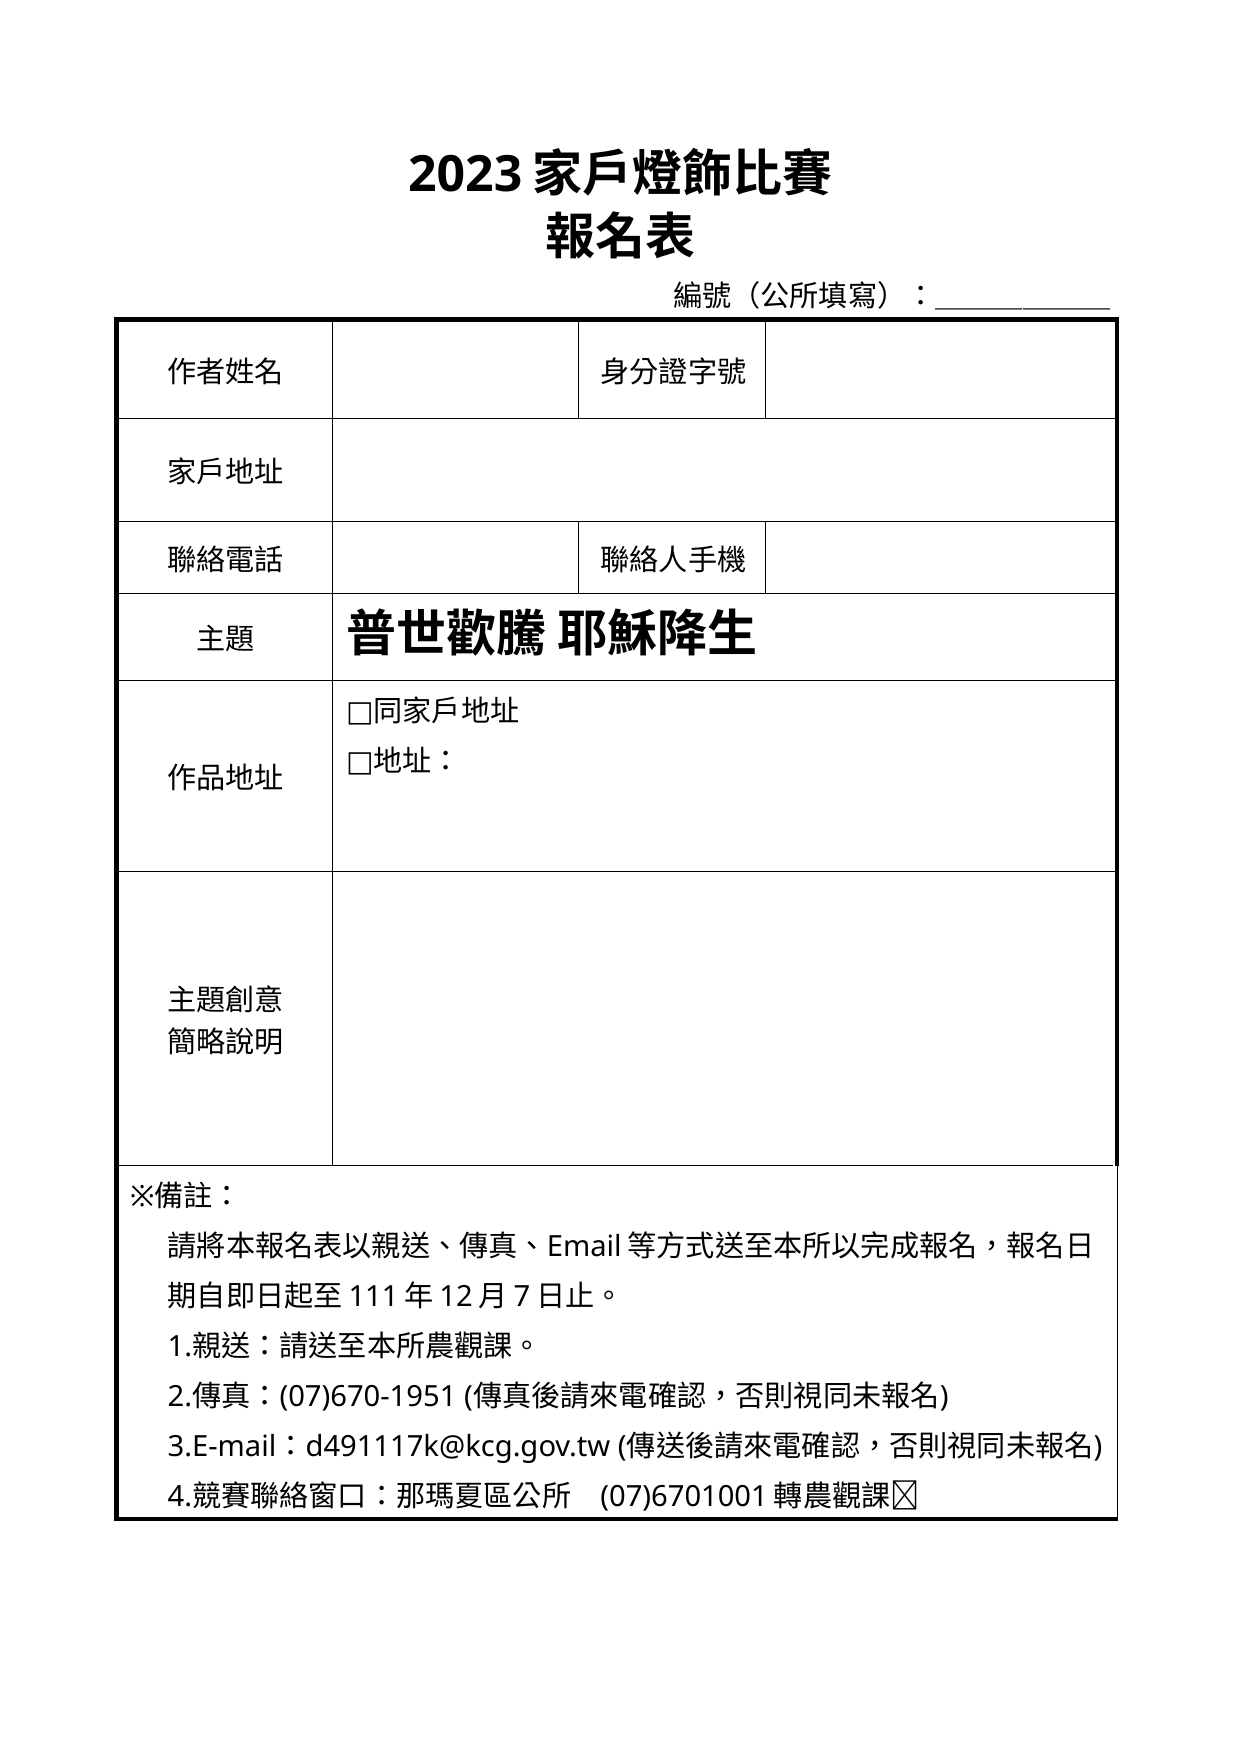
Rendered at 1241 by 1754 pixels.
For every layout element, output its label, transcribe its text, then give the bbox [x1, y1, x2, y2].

text 編號（公所填寫）：＿＿＿＿＿＿ [188, 267, 1110, 317]
table_header 作者姓名 [119, 322, 332, 417]
table_cell 聯絡人手機 [579, 522, 765, 593]
table_cell [333, 522, 578, 593]
table_cell □同家戶地址 □地址： [333, 681, 1115, 871]
table_cell 聯絡電話 [119, 522, 332, 593]
table_cell 作品地址 [119, 681, 332, 871]
table_cell [766, 522, 1115, 593]
table_header 身分證字號 [579, 322, 765, 417]
table_cell 普世歡騰 耶穌降生 [333, 594, 1115, 680]
table_cell [333, 872, 1115, 1165]
text 2023家戶燈飾比賽 [130, 142, 1110, 204]
text 報名表 [130, 204, 1110, 267]
table_cell 家戶地址 [119, 419, 332, 521]
table_cell 主題 [119, 594, 332, 680]
table_cell ※備註： 請將本報名表以親送、傳真、Email等方式送至本所以完成報名，報名日期自即日起至111年12月7日止。 1.親送：請送至本所農觀課。 2.傳真：(07)670-1951 (傳真後請來電確認，否則視同未報名) 3.E-mail：d491117k@kcg.gov.tw (傳送後請來電確認，否則視同未報名) 4.競賽聯絡窗口：那瑪夏區公所 (07)6701001轉農觀課 [119, 1165, 1117, 1516]
table_cell [333, 419, 1115, 521]
table_header [766, 322, 1115, 417]
table_header [333, 322, 578, 417]
table_cell 主題創意 簡略說明 [119, 872, 332, 1165]
